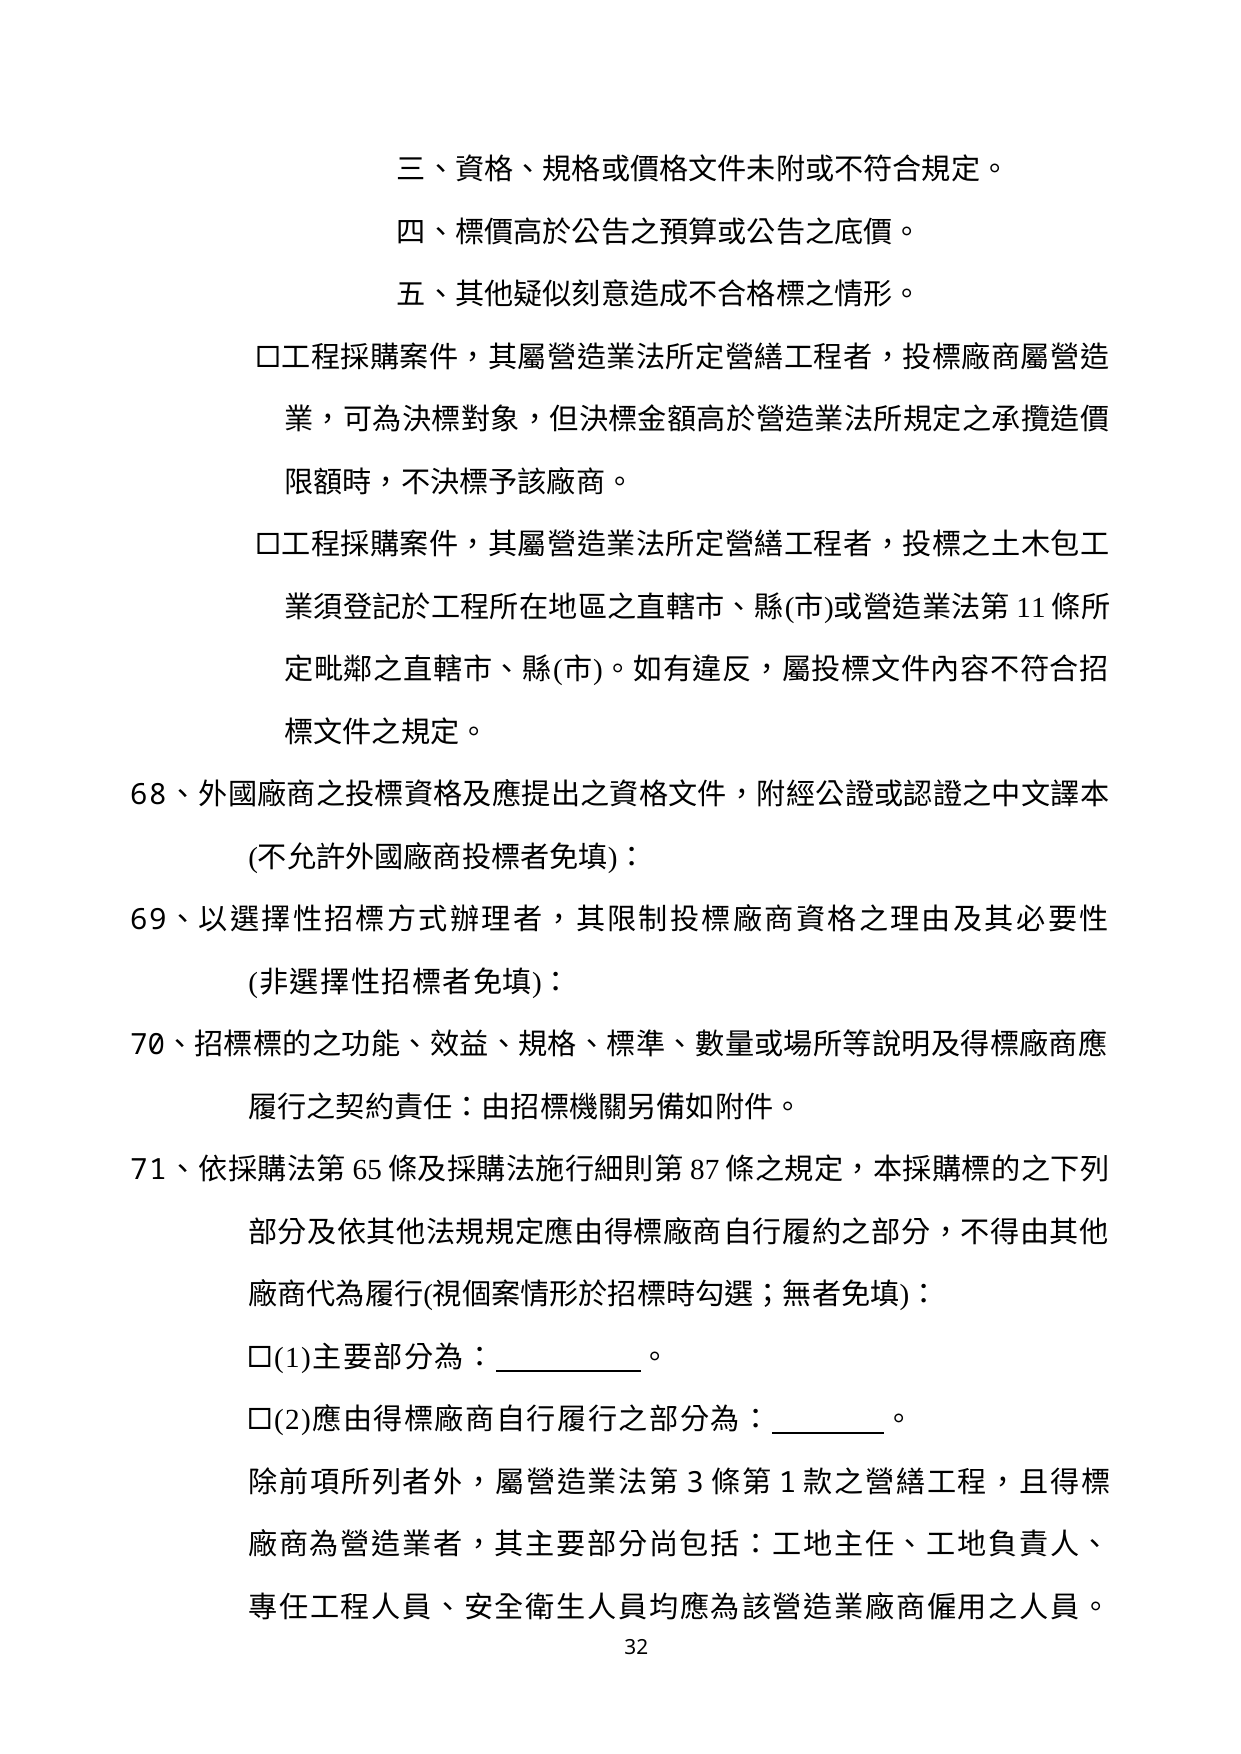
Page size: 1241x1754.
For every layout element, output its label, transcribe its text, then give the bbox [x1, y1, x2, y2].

list 以選擇性招標方式辦理者，其限制投標廠商資格之理由及其必要性(非選擇性招標者免填)： [130, 875, 1110, 1000]
text 除前項所列者外，屬營造業法第3條第1款之營繕工程，且得標廠商為營造業者，其主要部分尚包括：工地主任、工地負責人、專任工程人員、安全衛生人員均應為該營造業廠商僱用之人員。但得標之營造業廠商符合營造業法規定採委託建築師或技師逐案按各類科技師之執業範圍核實執行綜理施工管理，並簽章負責專任工程人員應辦理之工作者，則前開專任工程人員非屬主要部分。 [248, 1438, 1110, 1625]
text 五、其他疑似刻意造成不合格標之情形。 [397, 250, 1110, 313]
text 工程採購案件，其屬營造業法所定營繕工程者，投標廠商屬營造業，可為決標對象，但決標金額高於營造業法所規定之承攬造價限額時，不決標予該廠商。 [255, 313, 1110, 500]
text (2)應由得標廠商自行履行之部分為： 。 [130, 1375, 1110, 1438]
text 四、標價高於公告之預算或公告之底價。 [397, 188, 1110, 250]
list 依採購法第65條及採購法施行細則第87條之規定，本採購標的之下列部分及依其他法規規定應由得標廠商自行履約之部分，不得由其他廠商代為履行(視個案情形於招標時勾選；無者免填)： [130, 1125, 1110, 1313]
text 工程採購案件，其屬營造業法所定營繕工程者，投標之土木包工業須登記於工程所在地區之直轄市、縣(市)或營造業法第11條所定毗鄰之直轄市、縣(市)。如有違反，屬投標文件內容不符合招標文件之規定。 [255, 500, 1110, 750]
text 三、資格、規格或價格文件未附或不符合規定。 [397, 125, 1110, 188]
text (1)主要部分為： 。 [130, 1313, 1110, 1375]
list 外國廠商之投標資格及應提出之資格文件，附經公證或認證之中文譯本(不允許外國廠商投標者免填)： [130, 750, 1110, 875]
list 招標標的之功能、效益、規格、標準、數量或場所等說明及得標廠商應履行之契約責任：由招標機關另備如附件。 [130, 1000, 1110, 1125]
